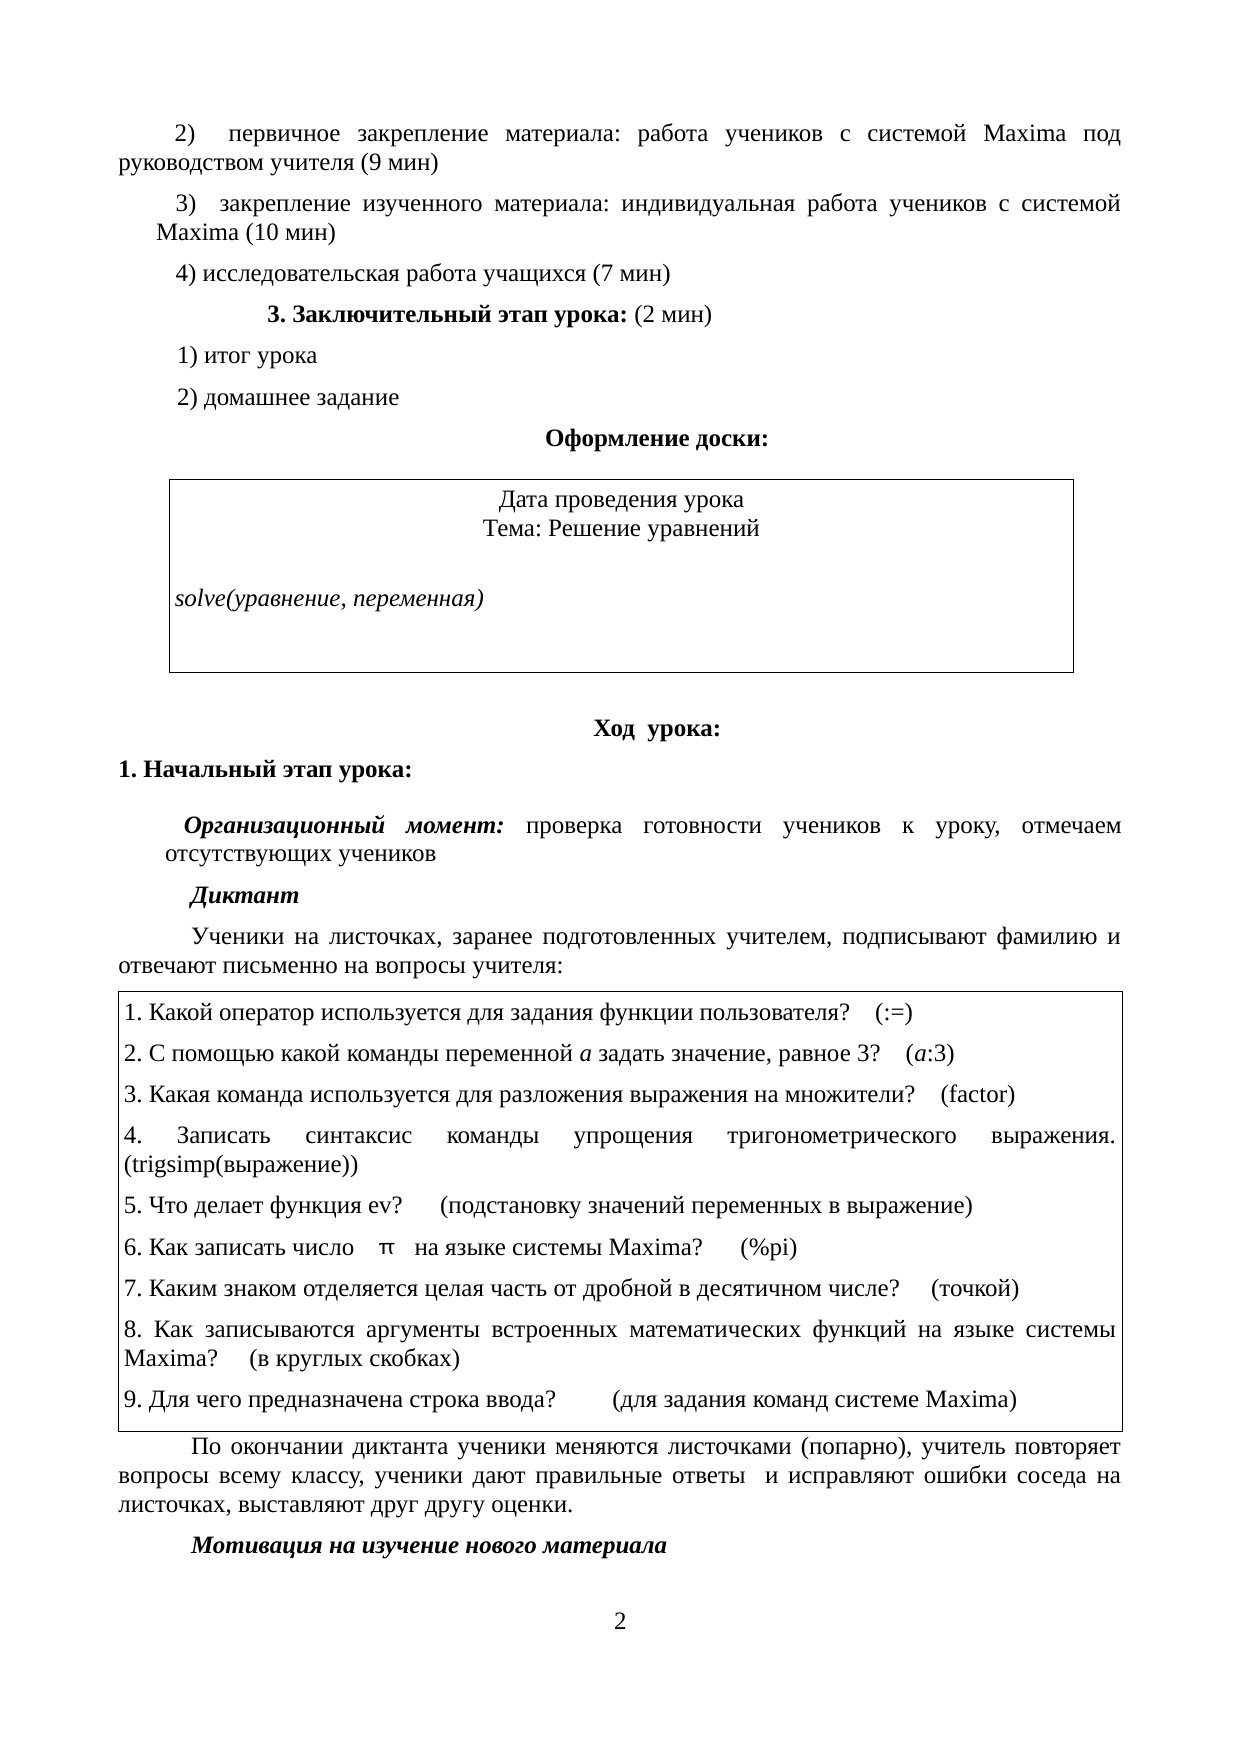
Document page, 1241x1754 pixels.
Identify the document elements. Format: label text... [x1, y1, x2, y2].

table_header 1. Какой оператор используется для задания функции пользователя? (:=) 2. С помощью какой команды переменной a задать значение, равное 3? (a:3) 3. Какая команда используется для разложения выражения на множители? (factor) 4. Записать синтаксис команды упрощения тригонометрического выражения. (trigsimp(выражение)) 5. Что делает функция ev? (подстановку значений переменных в выражение) 6. Как записать число на языке системы Maxima? (%pi) 7. Каким знаком отделяется целая часть от дробной в десятичном числе? (точкой) 8. Как записываются аргументы встроенных математических функций на языке системы Maxima? (в круглых скобках) 9. Для чего предназначена строка ввода? (для задания команд системе Maxima) [119, 992, 1122, 1431]
text По окончании диктанта ученики меняются листочками (попарно), учитель повторяет вопросы всему классу, ученики дают правильные ответы и исправляют ошибки соседа на листочках, выставляют друг другу оценки. [118, 1432, 1122, 1518]
text 1) итог урока [177, 341, 1122, 369]
text Ход урока: [118, 713, 1122, 742]
table_header Дата проведения урока Тема: Решение уравнений solve(уравнение, переменная) [170, 480, 1073, 672]
text 1. Начальный этап урока: [118, 754, 1122, 783]
text 3. Заключительный этап урока: (2 мин) [193, 299, 1122, 328]
text 2) первичное закрепление материала: работа учеников с системой Maxima под руководством учителя (9 мин) [118, 118, 1122, 176]
text 3) закрепление изученного материала: индивидуальная работа учеников с системой Maxima (10 мин) [156, 188, 1122, 246]
text Организационный момент: проверка готовности учеников к уроку, отмечаем отсутствующих учеников [165, 810, 1122, 867]
text Мотивация на изучение нового материала [118, 1530, 1122, 1559]
text Ученики на листочках, заранее подготовленных учителем, подписывают фамилию и отвечают письменно на вопросы учителя: [118, 921, 1122, 978]
text Диктант [118, 880, 1122, 908]
text 4) исследовательская работа учащихся (7 мин) [156, 258, 1122, 287]
text 2) домашнее задание [177, 382, 1122, 411]
text Оформление доски: [118, 423, 1122, 452]
